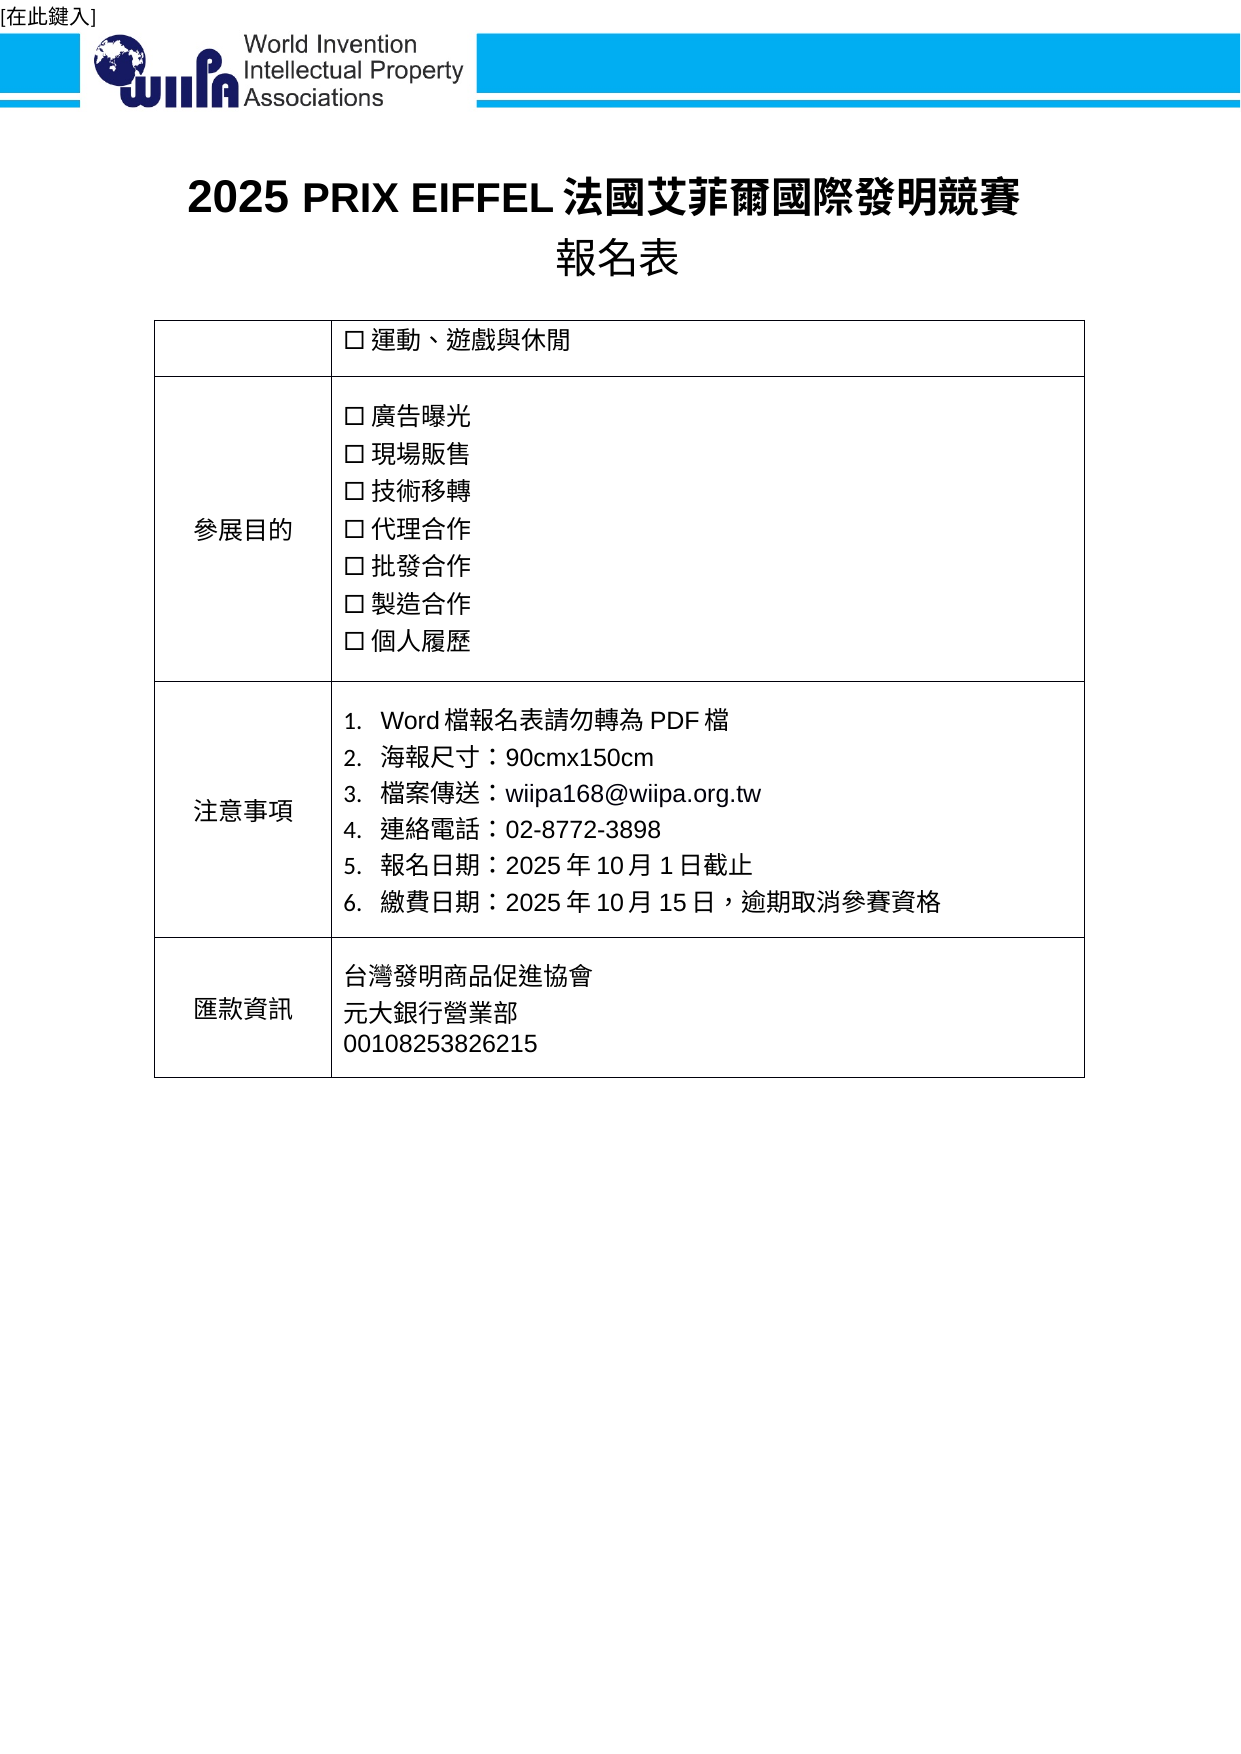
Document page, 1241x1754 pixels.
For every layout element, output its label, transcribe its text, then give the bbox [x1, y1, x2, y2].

picture [0, 30, 1241, 112]
table_cell 匯款資訊 [155, 938, 331, 1077]
table_cell 注意事項 [155, 682, 331, 937]
table_cell  運動、遊戲與休閒 [332, 321, 1084, 376]
table_cell 參展目的 [155, 377, 331, 681]
table_cell 台灣發明商品促進協會 元大銀行營業部 00108253826215 [332, 938, 1084, 1077]
table_cell Word檔報名表請勿轉為PDF檔 海報尺寸：90cmx150cm 檔案傳送：wiipa168@wiipa.org.tw 連絡電話：02-8772-3898 報名日期：2025年10月 1日截止 繳費日期：2025年10月15日，逾期取消參賽資格 [332, 682, 1084, 937]
table_cell [155, 321, 331, 376]
table_cell  廣告曝光  現場販售  技術移轉  代理合作  批發合作  製造合作  個人履歷 [332, 377, 1084, 681]
